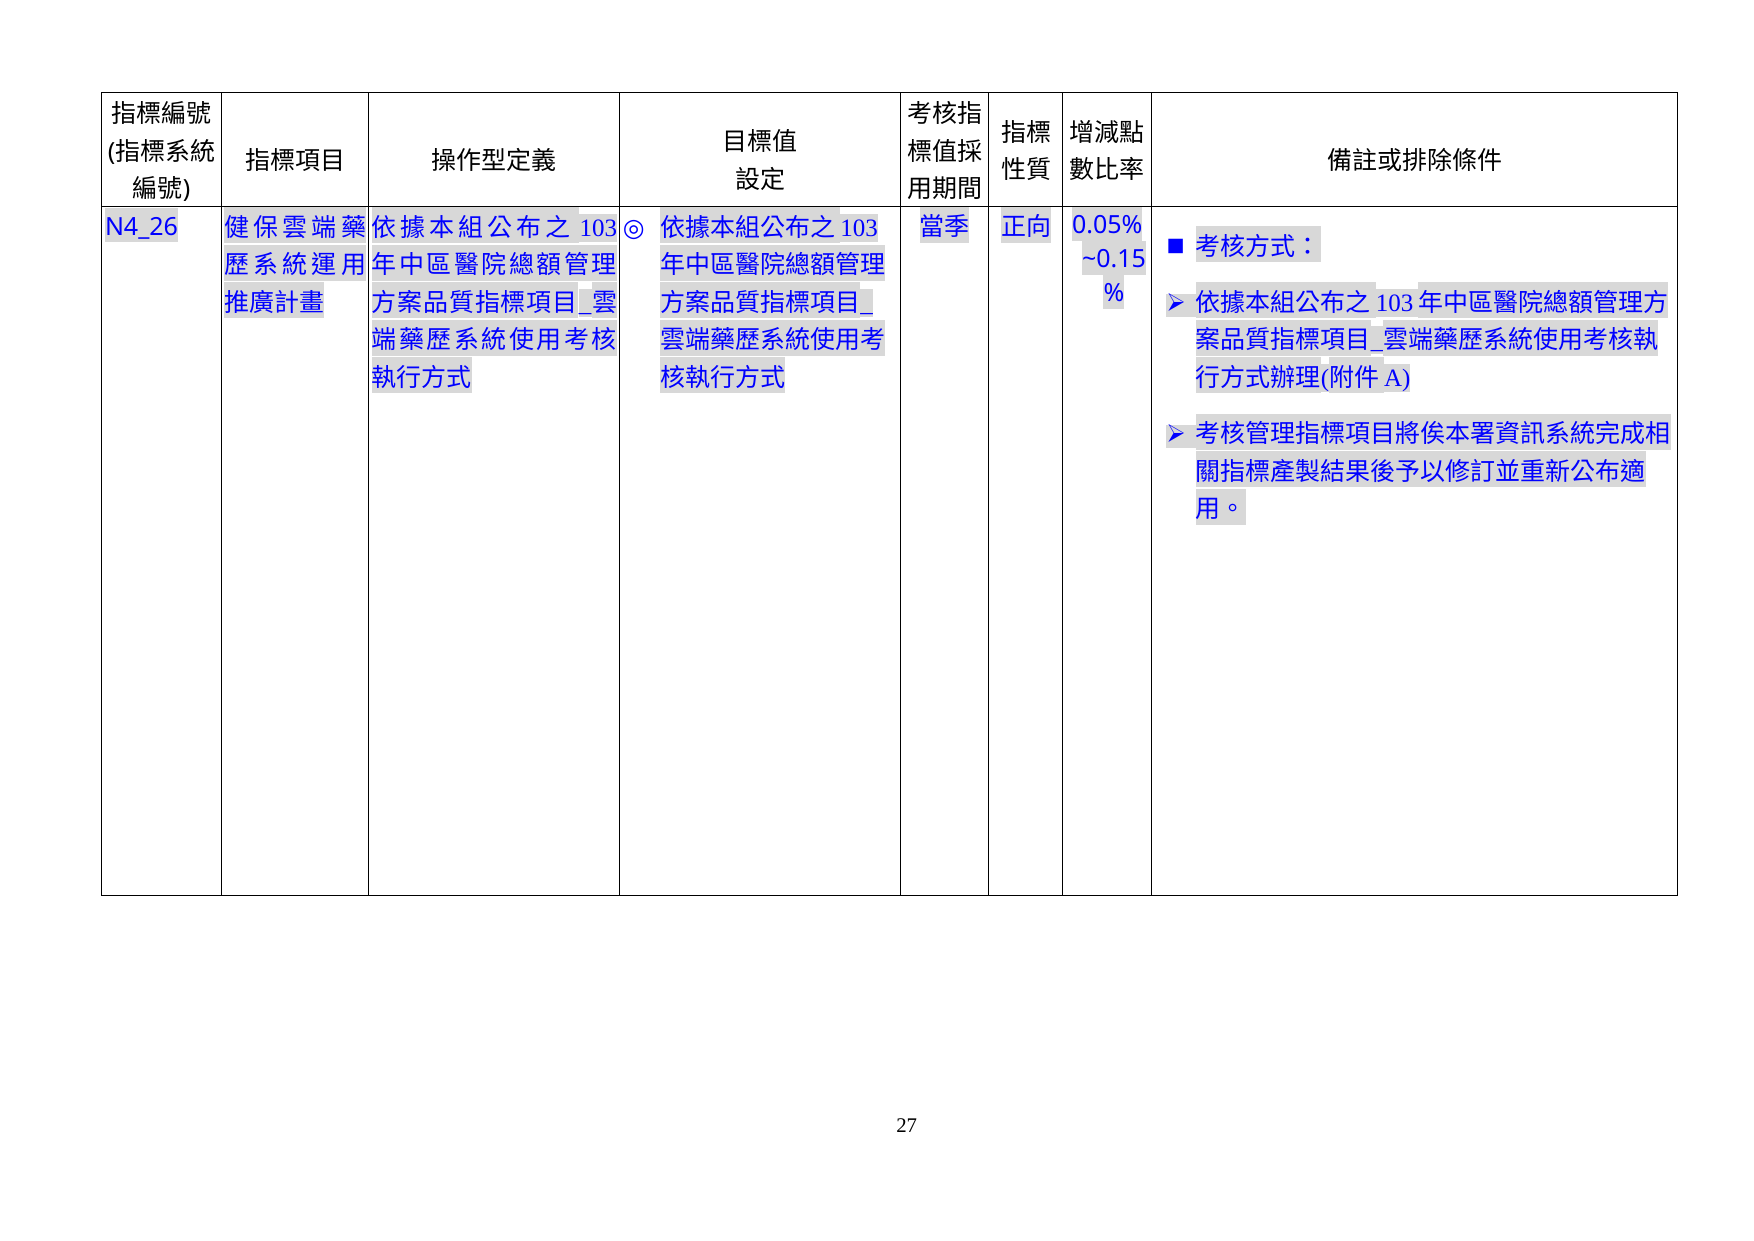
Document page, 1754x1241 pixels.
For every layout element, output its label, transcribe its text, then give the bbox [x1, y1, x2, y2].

table_cell 依據本組公布之103年中區醫院總額管理方案品質指標項目_雲端藥歷系統使用考核執行方式 [369, 207, 619, 895]
table_cell N4_26 [102, 207, 221, 895]
table_cell 依據本組公布之103年中區醫院總額管理方案品質指標項目_雲端藥歷系統使用考核執行方式 [620, 207, 900, 895]
table_cell 0.05%~0.15% [1063, 207, 1151, 895]
table_header 增減點數比率 [1063, 93, 1151, 206]
table_header 備註或排除條件 [1152, 93, 1677, 206]
table_cell 正向 [989, 207, 1062, 895]
table_header 指標項目 [222, 93, 368, 206]
table_cell 健保雲端藥歷系統運用推廣計畫 [222, 207, 368, 895]
table_cell 當季 [901, 207, 988, 895]
table_header 操作型定義 [369, 93, 619, 206]
table_cell 考核方式： 依據本組公布之103年中區醫院總額管理方案品質指標項目_雲端藥歷系統使用考核執行方式辦理(附件A) 考核管理指標項目將俟本署資訊系統完成相關指標產製結果後予以修訂並重新公布適用。 [1152, 207, 1677, 895]
table_header 指標編號 (指標系統編號) [102, 93, 221, 206]
table_header 考核指標值採用期間 [901, 93, 988, 206]
table_header 目標值 設定 [620, 93, 900, 206]
table_header 指標 性質 [989, 93, 1062, 206]
